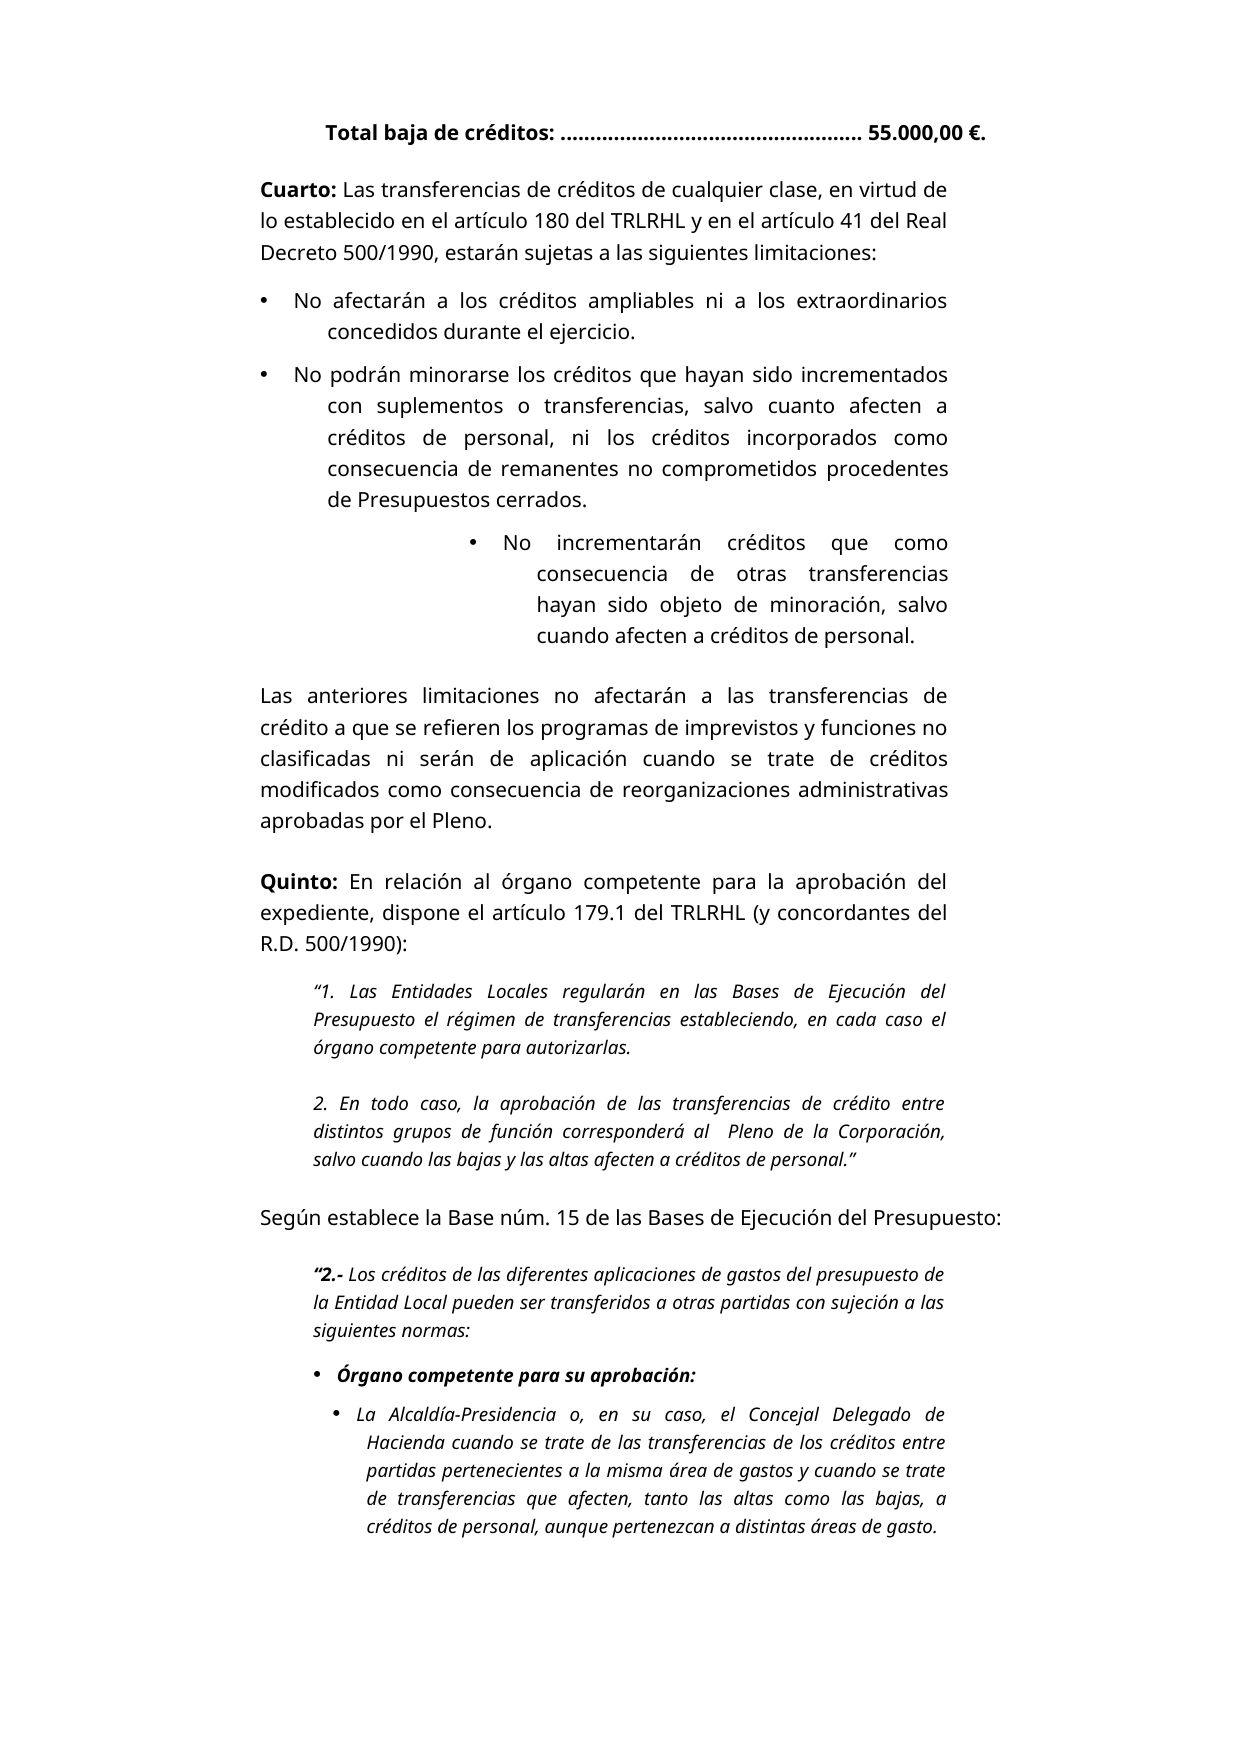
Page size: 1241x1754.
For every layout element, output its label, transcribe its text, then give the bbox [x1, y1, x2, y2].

text “1. Las Entidades Locales regularán en las Bases de Ejecución del Presupuesto el régimen de transferencias estableciendo, en cada caso el órgano competente para autorizarlas. [313, 978, 948, 1060]
text Cuarto: Las transferencias de créditos de cualquier clase, en virtud de lo establecido en el artículo 180 del TRLRHL y en el artículo 41 del Real Decreto 500/1990, estarán sujetas a las siguientes limitaciones: [260, 175, 948, 266]
text Quinto: En relación al órgano competente para la aprobación del expediente, dispone el artículo 179.1 del TRLRHL (y concordantes del R.D. 500/1990): [260, 867, 948, 958]
list No incrementarán créditos que como consecuencia de otras transferencias hayan sido objeto de minoración, salvo cuando afecten a créditos de personal. [469, 528, 949, 650]
text 2. En todo caso, la aprobación de las transferencias de crédito entre distintos grupos de función corresponderá al Pleno de la Corporación, salvo cuando las bajas y las altas afecten a créditos de personal.” [313, 1091, 948, 1172]
list Órgano competente para su aprobación: [313, 1362, 1122, 1387]
text Las anteriores limitaciones no afectarán a las transferencias de crédito a que se refieren los programas de imprevistos y funciones no clasificadas ni serán de aplicación cuando se trate de créditos modificados como consecuencia de reorganizaciones administrativas aprobadas por el Pleno. [260, 682, 949, 835]
list No afectarán a los créditos ampliables ni a los extraordinarios concedidos durante el ejercicio. [260, 286, 948, 346]
text “2.- Los créditos de las diferentes aplicaciones de gastos del presupuesto de la Entidad Local pueden ser transferidos a otras partidas con sujeción a las siguientes normas: [313, 1261, 948, 1343]
list La Alcaldía-Presidencia o, en su caso, el Concejal Delegado de Hacienda cuando se trate de las transferencias de los créditos entre partidas pertenecientes a la misma área de gastos y cuando se trate de transferencias que afecten, tanto las altas como las bajas, a créditos de personal, aunque pertenezcan a distintas áreas de gasto. [332, 1401, 948, 1539]
text Total baja de créditos: ................................................... 55.000,00 €. [325, 118, 1122, 147]
text Según establece la Base núm. 15 de las Bases de Ejecución del Presupuesto: [260, 1203, 1122, 1232]
list No podrán minorarse los créditos que hayan sido incrementados con suplementos o transferencias, salvo cuanto afecten a créditos de personal, ni los créditos incorporados como consecuencia de remanentes no comprometidos procedentes de Presupuestos cerrados. [260, 360, 949, 513]
